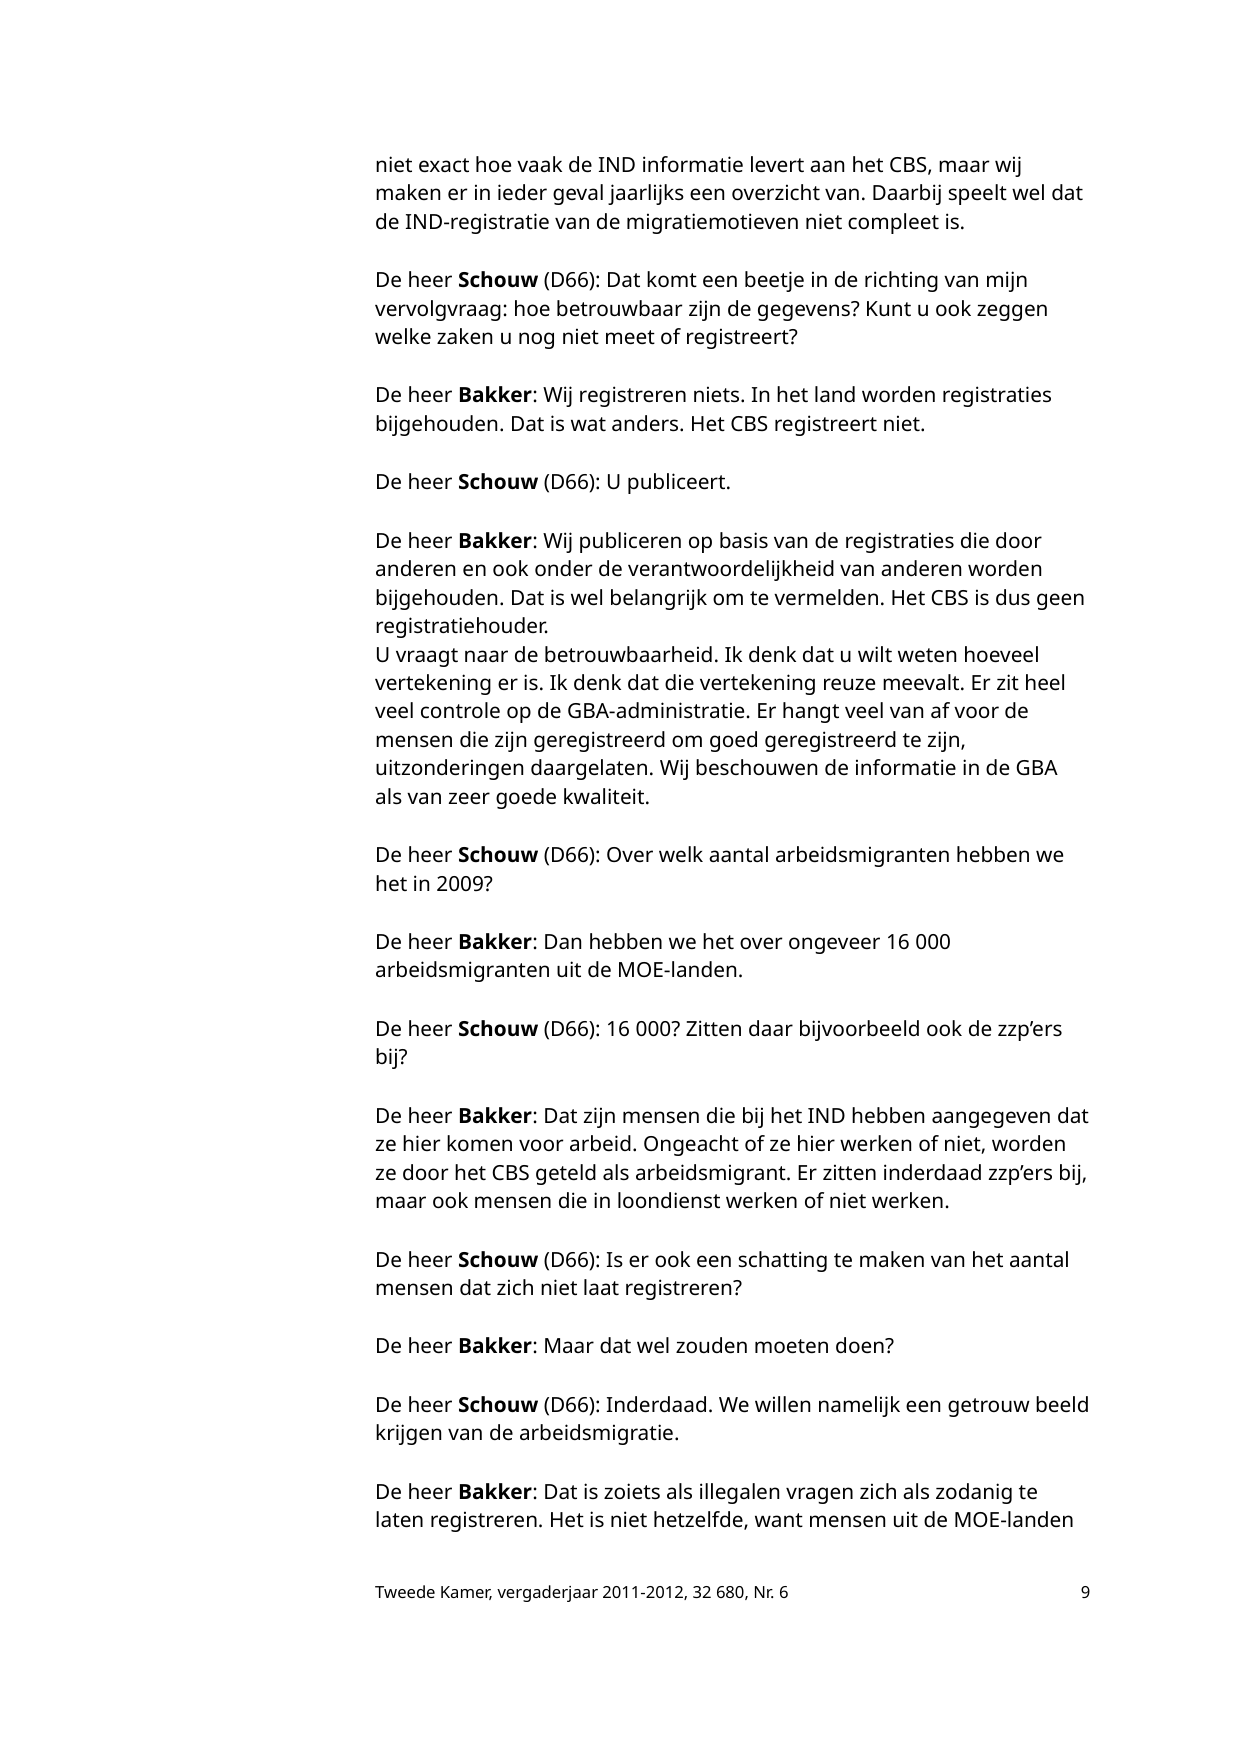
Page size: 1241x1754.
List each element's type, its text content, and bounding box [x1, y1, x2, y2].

text De heer Bakker: Wij publiceren op basis van de registraties die door anderen en ook onder de verantwoordelijkheid van anderen worden bijgehouden. Dat is wel belangrijk om te vermelden. Het CBS is dus geen registratiehouder. [375, 526, 1090, 640]
text De heer Schouw (D66): Is er ook een schatting te maken van het aantal mensen dat zich niet laat registreren? [375, 1245, 1090, 1302]
text De heer Schouw (D66): Dat komt een beetje in de richting van mijn vervolgvraag: hoe betrouwbaar zijn de gegevens? Kunt u ook zeggen welke zaken u nog niet meet of registreert? [375, 265, 1090, 351]
text niet exact hoe vaak de IND informatie levert aan het CBS, maar wij maken er in ieder geval jaarlijks een overzicht van. Daarbij speelt wel dat de IND-registratie van de migratiemotieven niet compleet is. [375, 150, 1090, 235]
text De heer Schouw (D66): 16 000? Zitten daar bijvoorbeeld ook de zzp’ers bij? [375, 1014, 1090, 1071]
text De heer Schouw (D66): Over welk aantal arbeidsmigranten hebben we het in 2009? [375, 840, 1090, 897]
text De heer Bakker: Dat zijn mensen die bij het IND hebben aangegeven dat ze hier komen voor arbeid. Ongeacht of ze hier werken of niet, worden ze door het CBS geteld als arbeidsmigrant. Er zitten inderdaad zzp’ers bij, maar ook mensen die in loondienst werken of niet werken. [375, 1101, 1090, 1215]
text De heer Bakker: Dan hebben we het over ongeveer 16 000 arbeidsmigranten uit de MOE-landen. [375, 927, 1090, 984]
text De heer Schouw (D66): U publiceert. [375, 467, 1090, 496]
text De heer Bakker: Wij registreren niets. In het land worden registraties bijgehouden. Dat is wat anders. Het CBS registreert niet. [375, 381, 1090, 437]
text De heer Schouw (D66): Inderdaad. We willen namelijk een getrouw beeld krijgen van de arbeidsmigratie. [375, 1390, 1090, 1447]
text U vraagt naar de betrouwbaarheid. Ik denk dat u wilt weten hoeveel vertekening er is. Ik denk dat die vertekening reuze meevalt. Er zit heel veel controle op de GBA-administratie. Er hangt veel van af voor de mensen die zijn geregistreerd om goed geregistreerd te zijn, uitzonderingen daargelaten. Wij beschouwen de informatie in de GBA als van zeer goede kwaliteit. [375, 640, 1090, 810]
text De heer Bakker: Maar dat wel zouden moeten doen? [375, 1332, 1090, 1360]
text De heer Bakker: Dat is zoiets als illegalen vragen zich als zodanig te laten registreren. Het is niet hetzelfde, want mensen uit de MOE-landen [375, 1477, 1090, 1534]
